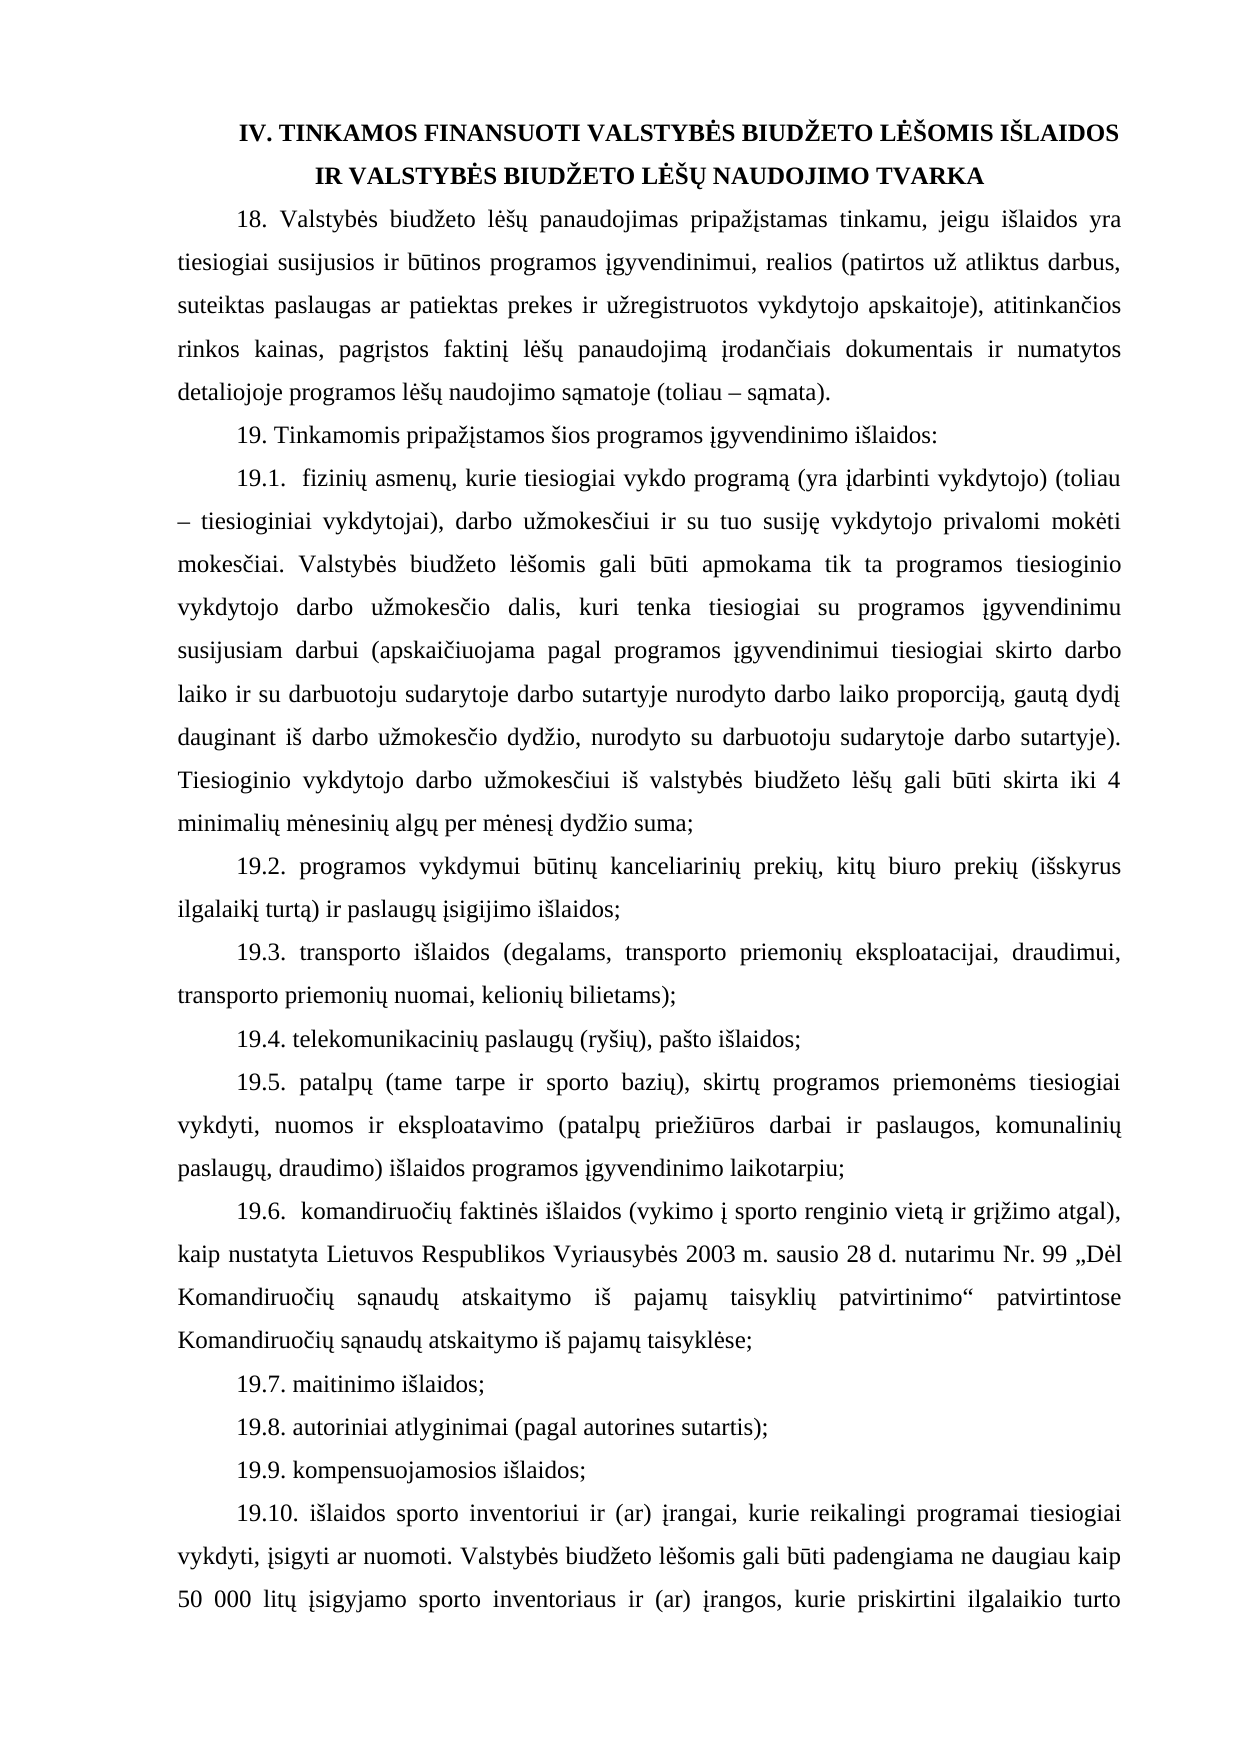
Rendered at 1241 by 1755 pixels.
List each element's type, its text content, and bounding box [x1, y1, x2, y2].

text 19.6. komandiruočių faktinės išlaidos (vykimo į sporto renginio vietą ir grįžimo atgal), kaip nustatyta Lietuvos Respublikos Vyriausybės 2003 m. sausio 28 d. nutarimu Nr. 99 „Dėl Komandiruočių sąnaudų atskaitymo iš pajamų taisyklių patvirtinimo“ patvirtintose Komandiruočių sąnaudų atskaitymo iš pajamų taisyklėse; [177, 1196, 1122, 1354]
text 19.5. patalpų (tame tarpe ir sporto bazių), skirtų programos priemonėms tiesiogiai vykdyti, nuomos ir eksploatavimo (patalpų priežiūros darbai ir paslaugos, komunalinių paslaugų, draudimo) išlaidos programos įgyvendinimo laikotarpiu; [177, 1067, 1122, 1182]
text IV. TINKAMOS FINANSUOTI VALSTYBĖS BIUDŽETO LĖŠOMIS IŠLAIDOS IR VALSTYBĖS BIUDŽETO LĖŠŲ NAUDOJIMO TVARKA [177, 118, 1122, 190]
text 19. Tinkamomis pripažįstamos šios programos įgyvendinimo išlaidos: [177, 420, 1122, 449]
text 19.1. fizinių asmenų, kurie tiesiogiai vykdo programą (yra įdarbinti vykdytojo) (toliau – tiesioginiai vykdytojai), darbo užmokesčiui ir su tuo susiję vykdytojo privalomi mokėti mokesčiai. Valstybės biudžeto lėšomis gali būti apmokama tik ta programos tiesioginio vykdytojo darbo užmokesčio dalis, kuri tenka tiesiogiai su programos įgyvendinimu susijusiam darbui (apskaičiuojama pagal programos įgyvendinimui tiesiogiai skirto darbo laiko ir su darbuotoju sudarytoje darbo sutartyje nurodyto darbo laiko proporciją, gautą dydį dauginant iš darbo užmokesčio dydžio, nurodyto su darbuotoju sudarytoje darbo sutartyje). Tiesioginio vykdytojo darbo užmokesčiui iš valstybės biudžeto lėšų gali būti skirta iki 4 minimalių mėnesinių algų per mėnesį dydžio suma; [177, 463, 1122, 837]
text 19.8. autoriniai atlyginimai (pagal autorines sutartis); [177, 1412, 1122, 1441]
text 19.2. programos vykdymui būtinų kanceliarinių prekių, kitų biuro prekių (išskyrus ilgalaikį turtą) ir paslaugų įsigijimo išlaidos; [177, 851, 1122, 923]
text 19.10. išlaidos sporto inventoriui ir (ar) įrangai, kurie reikalingi programai tiesiogiai vykdyti, įsigyti ar nuomoti. Valstybės biudžeto lėšomis gali būti padengiama ne daugiau kaip 50 000 litų įsigyjamo sporto inventoriaus ir (ar) įrangos, kurie priskirtini ilgalaikio turto [177, 1498, 1122, 1613]
text 19.4. telekomunikacinių paslaugų (ryšių), pašto išlaidos; [177, 1024, 1122, 1052]
text 19.9. kompensuojamosios išlaidos; [177, 1455, 1122, 1484]
text 19.3. transporto išlaidos (degalams, transporto priemonių eksploatacijai, draudimui, transporto priemonių nuomai, kelionių bilietams); [177, 937, 1122, 1009]
text 19.7. maitinimo išlaidos; [177, 1369, 1122, 1397]
text 18. Valstybės biudžeto lėšų panaudojimas pripažįstamas tinkamu, jeigu išlaidos yra tiesiogiai susijusios ir būtinos programos įgyvendinimui, realios (patirtos už atliktus darbus, suteiktas paslaugas ar patiektas prekes ir užregistruotos vykdytojo apskaitoje), atitinkančios rinkos kainas, pagrįstos faktinį lėšų panaudojimą įrodančiais dokumentais ir numatytos detaliojoje programos lėšų naudojimo sąmatoje (toliau – sąmata). [177, 204, 1122, 406]
